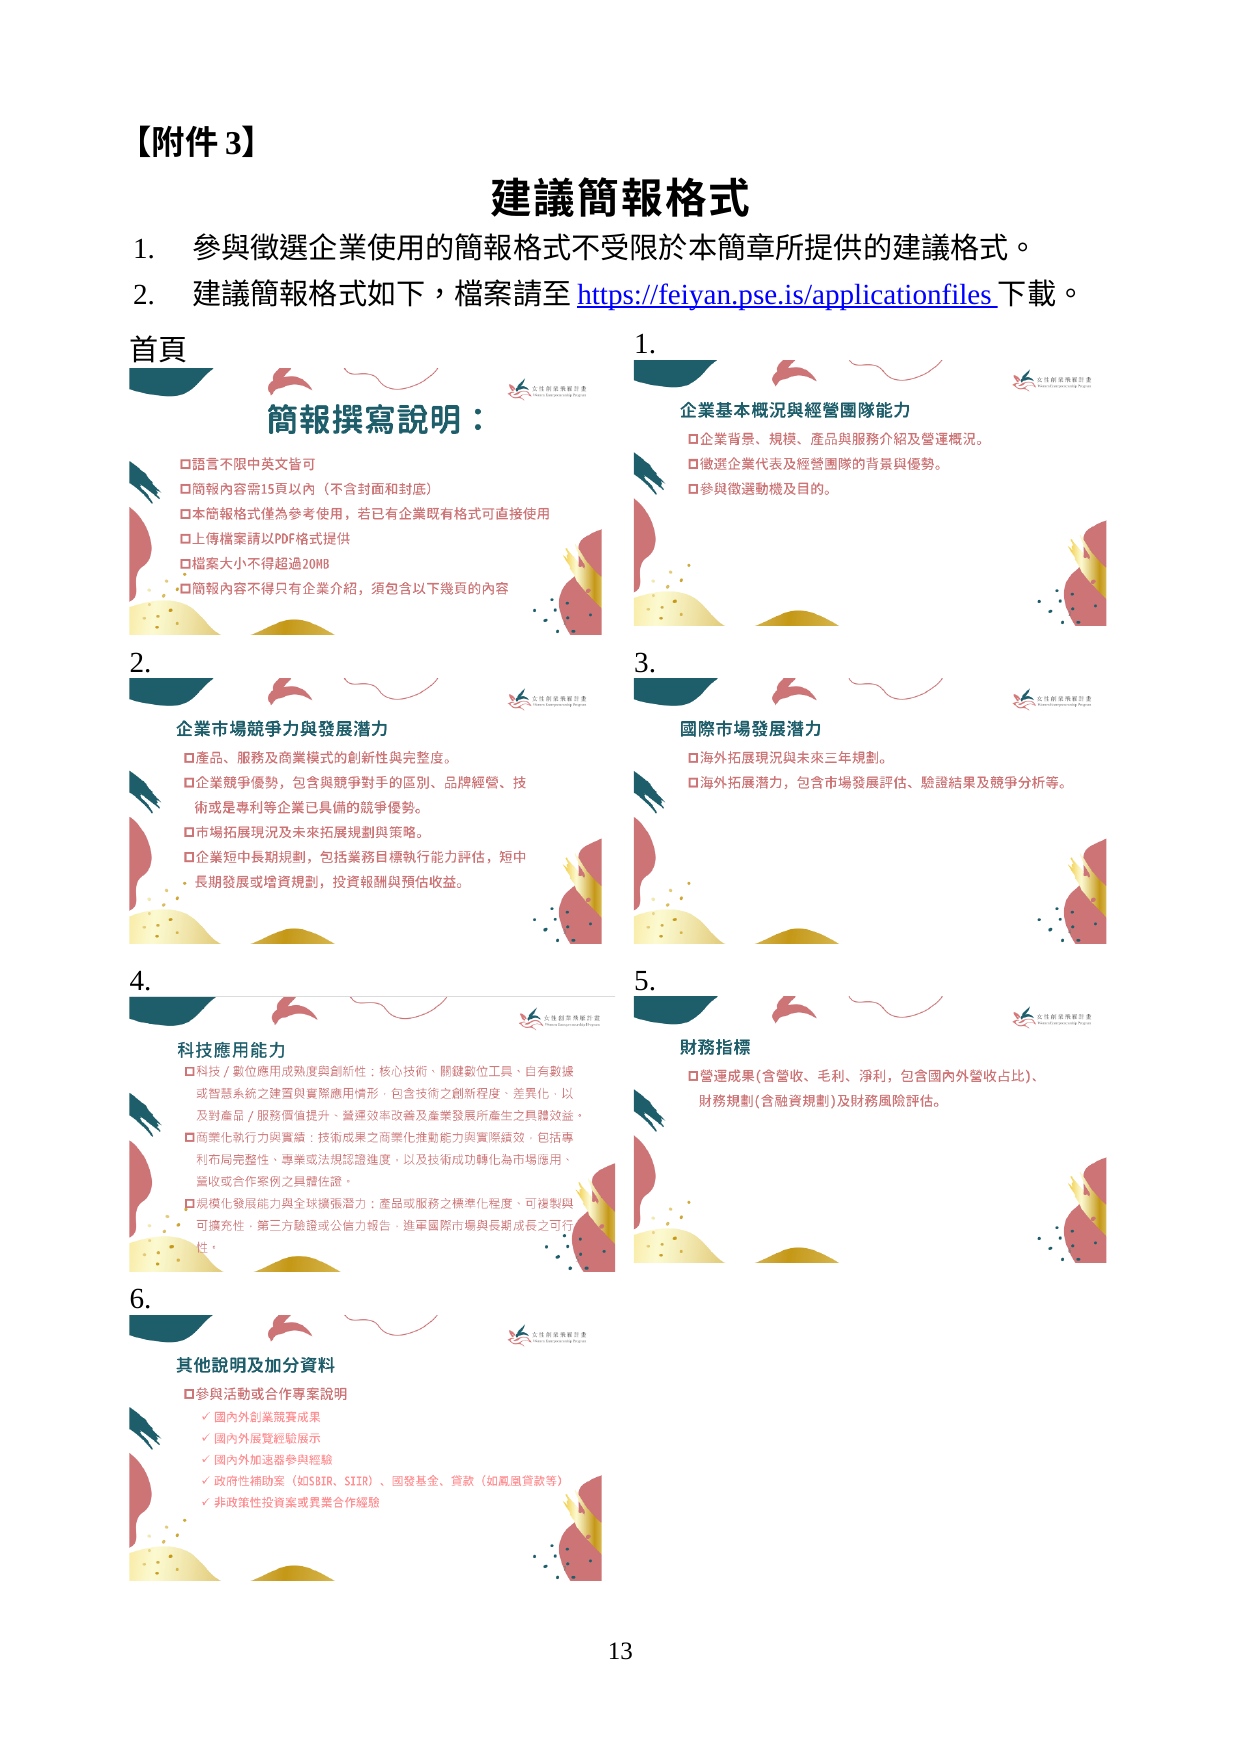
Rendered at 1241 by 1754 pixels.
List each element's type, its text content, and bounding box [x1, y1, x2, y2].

table_cell 2. [118, 645, 623, 963]
table_header 1. [623, 326, 1121, 645]
text 【附件3】 [118, 118, 1122, 164]
table_cell 3. [623, 645, 1121, 963]
table_cell 4. [118, 963, 623, 1281]
list 建議簡報格式如下，檔案請至https://feiyan.pse.is/applicationfiles下載。 [133, 268, 1122, 314]
text 建議簡報格式 [118, 176, 1122, 222]
table_cell 6. [118, 1281, 623, 1600]
table_cell [623, 1281, 1121, 1600]
table_header 首頁 [118, 326, 623, 645]
list 參與徵選企業使用的簡報格式不受限於本簡章所提供的建議格式。 [133, 222, 1122, 268]
table_cell 5. [623, 963, 1121, 1281]
